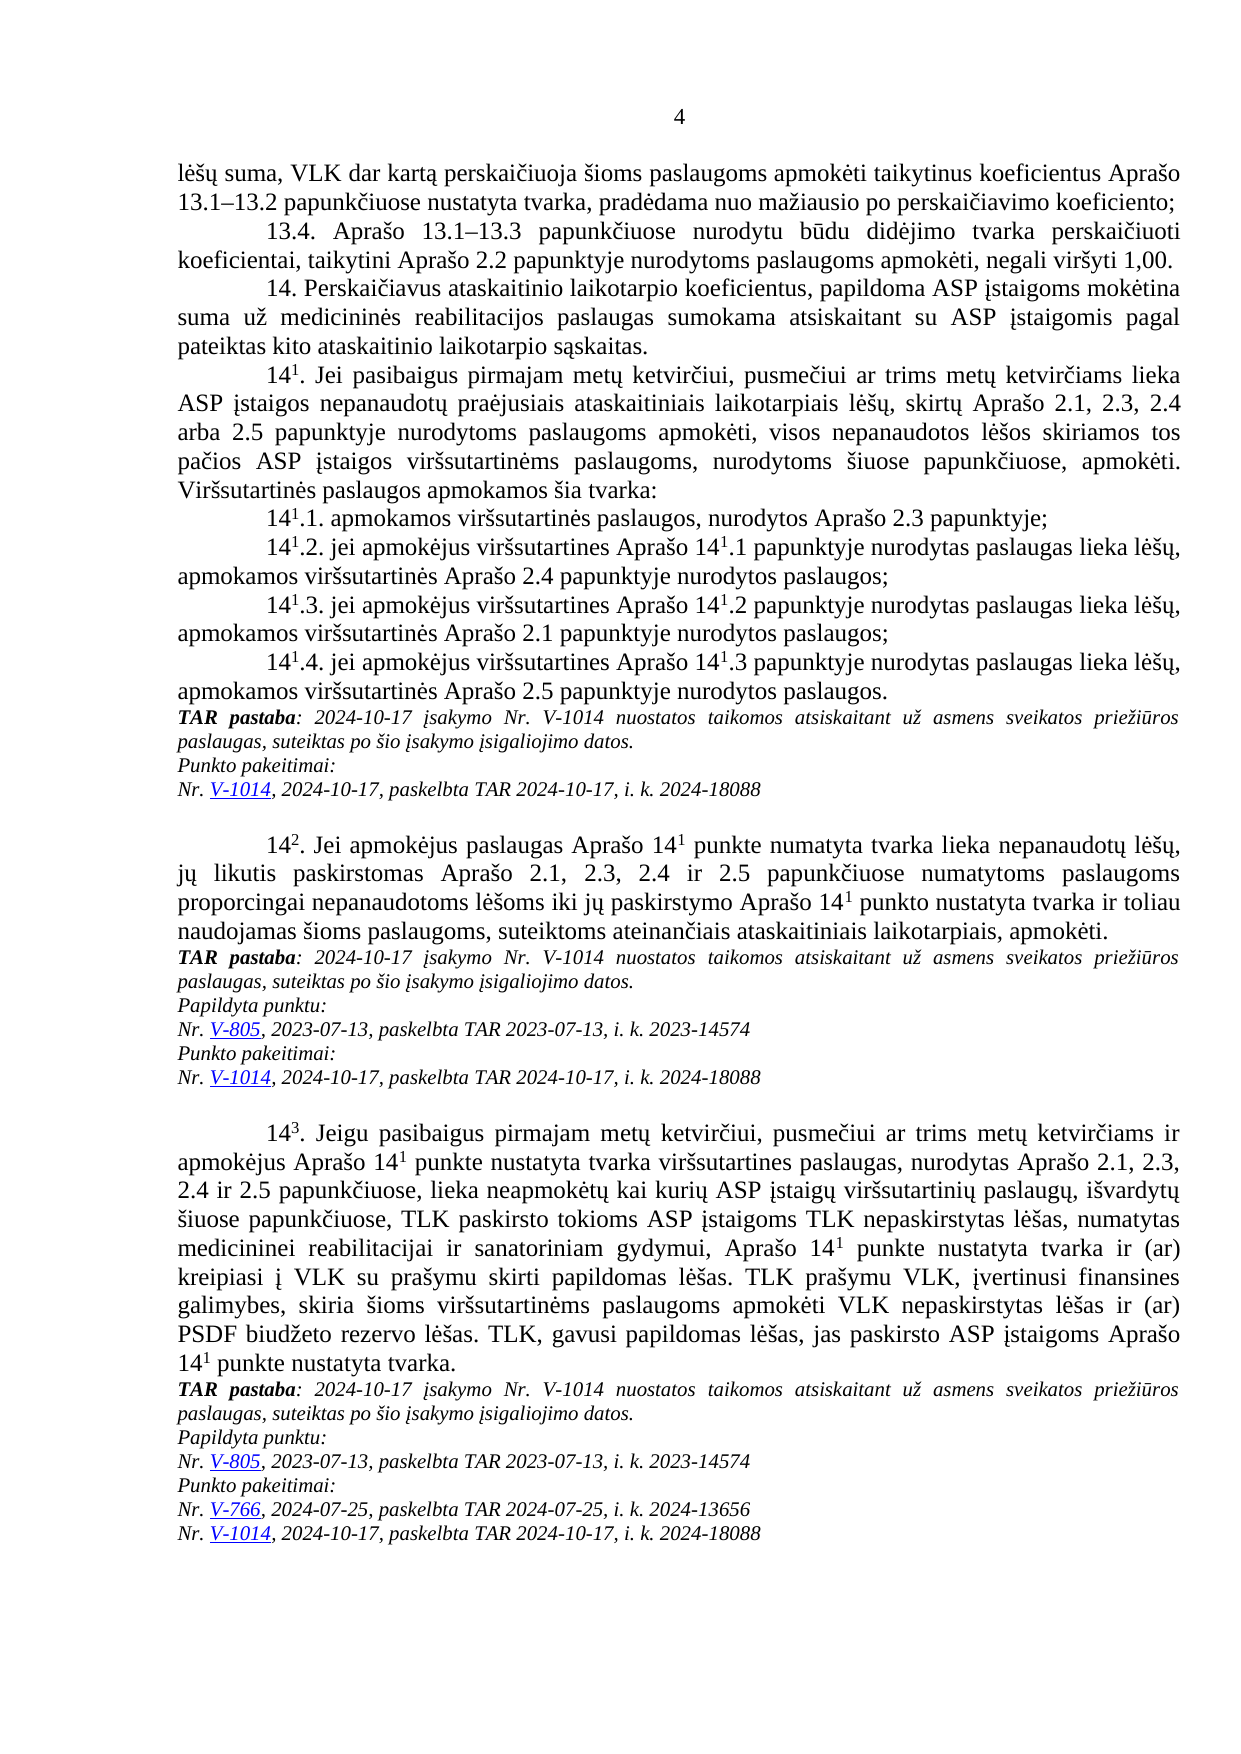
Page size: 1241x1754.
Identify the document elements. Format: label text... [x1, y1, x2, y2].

text 14. Perskaičiavus ataskaitinio laikotarpio koeficientus, papildoma ASP įstaigoms mokėtina suma už medicininės reabilitacijos paslaugas sumokama atsiskaitant su ASP įstaigomis pagal pateiktas kito ataskaitinio laikotarpio sąskaitas. [177, 273, 1181, 360]
text 13.4. Aprašo 13.1–13.3 papunkčiuose nurodytu būdu didėjimo tvarka perskaičiuoti koeficientai, taikytini Aprašo 2.2 papunktyje nurodytoms paslaugoms apmokėti, negali viršyti 1,00. [177, 216, 1181, 273]
text 141.4. jei apmokėjus viršsutartines Aprašo 141.3 papunktyje nurodytas paslaugas lieka lėšų, apmokamos viršsutartinės Aprašo 2.5 papunktyje nurodytos paslaugos. [177, 647, 1181, 705]
text Nr. V-1014, 2024-10-17, paskelbta TAR 2024-10-17, i. k. 2024-18088 [177, 1521, 1181, 1545]
text TAR pastaba: 2024-10-17 įsakymo Nr. V-1014 nuostatos taikomos atsiskaitant už asmens sveikatos priežiūros paslaugas, suteiktas po šio įsakymo įsigaliojimo datos. [177, 1377, 1181, 1425]
text Nr. V-1014, 2024-10-17, paskelbta TAR 2024-10-17, i. k. 2024-18088 [177, 1065, 1181, 1089]
text Papildyta punktu: [177, 1425, 1181, 1449]
text Nr. V-805, 2023-07-13, paskelbta TAR 2023-07-13, i. k. 2023-14574 [177, 1017, 1181, 1041]
text TAR pastaba: 2024-10-17 įsakymo Nr. V-1014 nuostatos taikomos atsiskaitant už asmens sveikatos priežiūros paslaugas, suteiktas po šio įsakymo įsigaliojimo datos. [177, 705, 1181, 753]
text 141.3. jei apmokėjus viršsutartines Aprašo 141.2 papunktyje nurodytas paslaugas lieka lėšų, apmokamos viršsutartinės Aprašo 2.1 papunktyje nurodytos paslaugos; [177, 590, 1181, 647]
text 141.2. jei apmokėjus viršsutartines Aprašo 141.1 papunktyje nurodytas paslaugas lieka lėšų, apmokamos viršsutartinės Aprašo 2.4 papunktyje nurodytos paslaugos; [177, 532, 1181, 590]
text 141.1. apmokamos viršsutartinės paslaugos, nurodytos Aprašo 2.3 papunktyje; [177, 503, 1181, 532]
text Nr. V-1014, 2024-10-17, paskelbta TAR 2024-10-17, i. k. 2024-18088 [177, 777, 1181, 801]
text lėšų suma, VLK dar kartą perskaičiuoja šioms paslaugoms apmokėti taikytinus koeficientus Aprašo 13.1–13.2 papunkčiuose nustatyta tvarka, pradėdama nuo mažiausio po perskaičiavimo koeficiento; [177, 158, 1181, 216]
text 143. Jeigu pasibaigus pirmajam metų ketvirčiui, pusmečiui ar trims metų ketvirčiams ir apmokėjus Aprašo 141 punkte nustatyta tvarka viršsutartines paslaugas, nurodytas Aprašo 2.1, 2.3, 2.4 ir 2.5 papunkčiuose, lieka neapmokėtų kai kurių ASP įstaigų viršsutartinių paslaugų, išvardytų šiuose papunkčiuose, TLK paskirsto tokioms ASP įstaigoms TLK nepaskirstytas lėšas, numatytas medicininei reabilitacijai ir sanatoriniam gydymui, Aprašo 141 punkte nustatyta tvarka ir (ar) kreipiasi į VLK su prašymu skirti papildomas lėšas. TLK prašymu VLK, įvertinusi finansines galimybes, skiria šioms viršsutartinėms paslaugoms apmokėti VLK nepaskirstytas lėšas ir (ar) PSDF biudžeto rezervo lėšas. TLK, gavusi papildomas lėšas, jas paskirsto ASP įstaigoms Aprašo 141 punkte nustatyta tvarka. [177, 1118, 1181, 1377]
text 142. Jei apmokėjus paslaugas Aprašo 141 punkte numatyta tvarka lieka nepanaudotų lėšų, jų likutis paskirstomas Aprašo 2.1, 2.3, 2.4 ir 2.5 papunkčiuose numatytoms paslaugoms proporcingai nepanaudotoms lėšoms iki jų paskirstymo Aprašo 141 punkto nustatyta tvarka ir toliau naudojamas šioms paslaugoms, suteiktoms ateinančiais ataskaitiniais laikotarpiais, apmokėti. [177, 830, 1181, 945]
text Nr. V-805, 2023-07-13, paskelbta TAR 2023-07-13, i. k. 2023-14574 [177, 1449, 1181, 1473]
text Papildyta punktu: [177, 993, 1181, 1017]
text Punkto pakeitimai: [177, 1041, 1181, 1065]
text TAR pastaba: 2024-10-17 įsakymo Nr. V-1014 nuostatos taikomos atsiskaitant už asmens sveikatos priežiūros paslaugas, suteiktas po šio įsakymo įsigaliojimo datos. [177, 945, 1181, 993]
text Punkto pakeitimai: [177, 753, 1181, 777]
text Nr. V-766, 2024-07-25, paskelbta TAR 2024-07-25, i. k. 2024-13656 [177, 1497, 1181, 1521]
text 141. Jei pasibaigus pirmajam metų ketvirčiui, pusmečiui ar trims metų ketvirčiams lieka ASP įstaigos nepanaudotų praėjusiais ataskaitiniais laikotarpiais lėšų, skirtų Aprašo 2.1, 2.3, 2.4 arba 2.5 papunktyje nurodytoms paslaugoms apmokėti, visos nepanaudotos lėšos skiriamos tos pačios ASP įstaigos viršsutartinėms paslaugoms, nurodytoms šiuose papunkčiuose, apmokėti. Viršsutartinės paslaugos apmokamos šia tvarka: [177, 360, 1181, 503]
text Punkto pakeitimai: [177, 1473, 1181, 1497]
